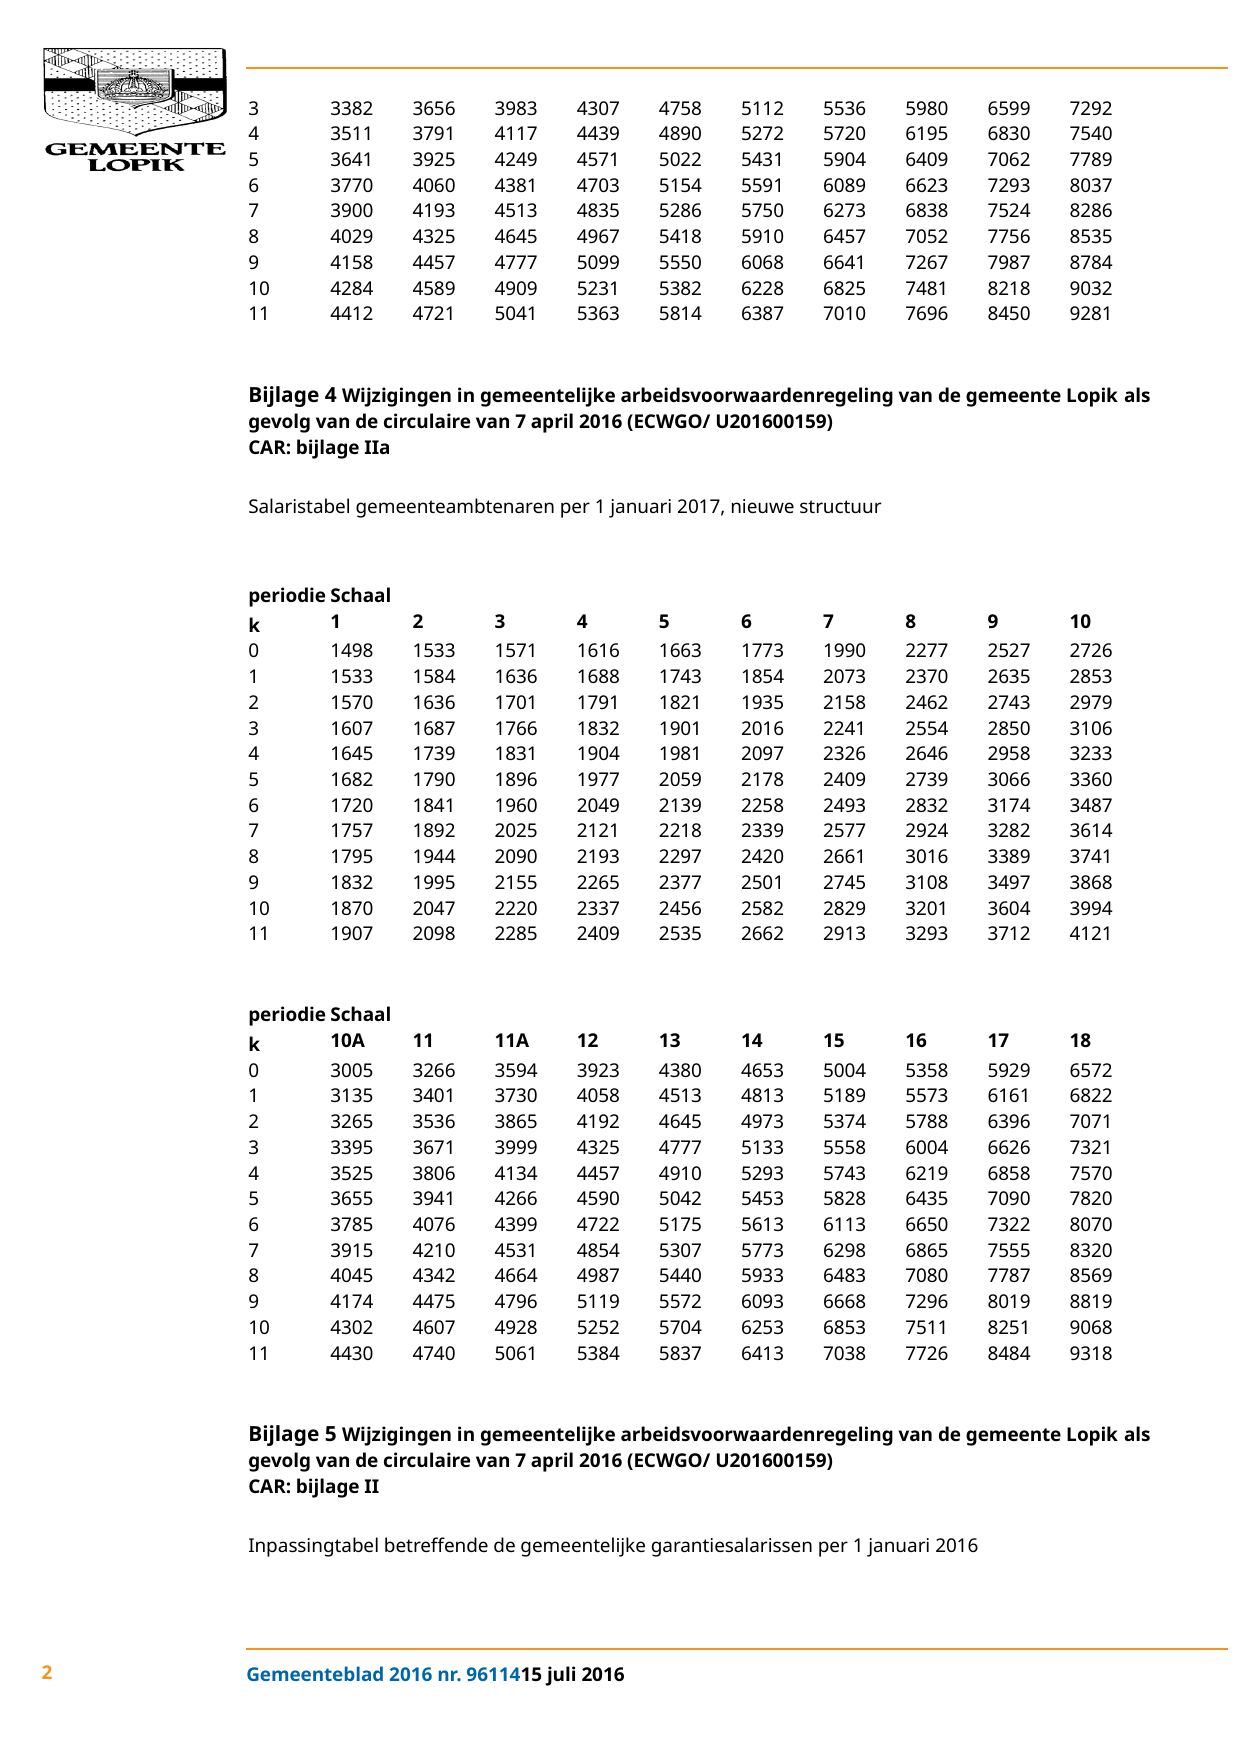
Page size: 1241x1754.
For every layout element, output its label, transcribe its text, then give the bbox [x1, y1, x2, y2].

table_cell 5773 [741, 1237, 823, 1263]
table_cell 3915 [330, 1237, 412, 1263]
table_cell 4653 [741, 1057, 823, 1083]
table_cell 1533 [412, 638, 494, 663]
table_cell [741, 946, 823, 972]
table_cell 3671 [412, 1134, 494, 1160]
table_cell 4835 [577, 198, 659, 223]
table_cell 2265 [577, 869, 659, 895]
table_cell 6599 [987, 95, 1069, 121]
table_cell 14 [741, 1027, 823, 1057]
table_cell 1645 [330, 740, 412, 766]
table_cell 1636 [494, 663, 577, 689]
table_cell 8819 [1069, 1289, 1152, 1314]
table_cell 6 [248, 1211, 330, 1237]
table_cell 2 [412, 608, 494, 637]
table_cell 7524 [987, 198, 1069, 223]
table_cell 7511 [905, 1314, 987, 1340]
table_cell 3005 [330, 1057, 412, 1083]
table_cell 5272 [741, 121, 823, 146]
table_cell 11 [248, 301, 330, 326]
table_cell 2218 [659, 818, 741, 843]
table_cell 1960 [494, 792, 577, 818]
table_cell 4439 [577, 121, 659, 146]
table_cell 1701 [494, 689, 577, 715]
table_cell 3741 [1069, 843, 1152, 869]
table_cell 4325 [577, 1134, 659, 1160]
table_cell 4645 [659, 1108, 741, 1134]
table_cell 17 [987, 1027, 1069, 1057]
table_cell 3106 [1069, 715, 1152, 740]
table_cell 1773 [741, 638, 823, 663]
table_cell 16 [905, 1027, 987, 1057]
table_cell 5591 [741, 172, 823, 198]
table_cell 7 [248, 818, 330, 843]
table_cell 4060 [412, 172, 494, 198]
table_cell 6 [248, 792, 330, 818]
table_cell 5286 [659, 198, 741, 223]
table_cell 6853 [823, 1314, 905, 1340]
table_cell 8037 [1069, 172, 1152, 198]
table_cell 6457 [823, 224, 905, 249]
picture [41, 47, 231, 172]
table_cell 9281 [1069, 301, 1152, 326]
table_cell 6298 [823, 1237, 905, 1263]
table_cell 7267 [905, 249, 987, 275]
table_cell 2049 [577, 792, 659, 818]
table_cell 9 [248, 249, 330, 275]
table_cell 2726 [1069, 638, 1152, 663]
table_cell 4664 [494, 1263, 577, 1288]
table_cell 2501 [741, 869, 823, 895]
table_cell 7696 [905, 301, 987, 326]
table_cell 3806 [412, 1160, 494, 1186]
table_cell 7481 [905, 275, 987, 301]
table_cell 10 [1069, 608, 1152, 637]
table_cell 3925 [412, 146, 494, 172]
table_cell 4758 [659, 95, 741, 121]
table_cell 7292 [1069, 95, 1152, 121]
table_cell 11 [248, 1340, 330, 1366]
table_cell 5189 [823, 1083, 905, 1108]
table_cell 7 [823, 608, 905, 637]
table_cell 8 [905, 608, 987, 637]
table_cell 6623 [905, 172, 987, 198]
table_cell 1854 [741, 663, 823, 689]
table_cell 13 [659, 1027, 741, 1057]
table_cell 5837 [659, 1340, 741, 1366]
table_cell 2370 [905, 663, 987, 689]
table_cell 2059 [659, 766, 741, 792]
table_cell 2193 [577, 843, 659, 869]
table_cell 7 [248, 198, 330, 223]
table_cell 4513 [659, 1083, 741, 1108]
text Bijlage 5 Wijzigingen in gemeentelijke arbeidsvoorwaardenregeling van de gemeente Lopik als gevolg van de circulaire van 7 april 2016 (ECWGO/ U201600159) [248, 1419, 1152, 1473]
table_cell 7296 [905, 1289, 987, 1314]
table_cell 5231 [577, 275, 659, 301]
table_cell 6 [741, 608, 823, 637]
table_cell 3655 [330, 1186, 412, 1211]
table_cell 5453 [741, 1186, 823, 1211]
table_cell 5133 [741, 1134, 823, 1160]
table_cell 4854 [577, 1237, 659, 1263]
table_cell 5929 [987, 1057, 1069, 1083]
table_cell 3293 [905, 921, 987, 946]
table_cell 5358 [905, 1057, 987, 1083]
table_cell 1688 [577, 663, 659, 689]
table_cell 3865 [494, 1108, 577, 1134]
table_cell 2047 [412, 895, 494, 921]
table_cell 5 [248, 766, 330, 792]
table_cell 6093 [741, 1289, 823, 1314]
table_cell 1 [248, 1083, 330, 1108]
table_cell 7293 [987, 172, 1069, 198]
table_cell 8535 [1069, 224, 1152, 249]
table_cell 2853 [1069, 663, 1152, 689]
table_cell 3594 [494, 1057, 577, 1083]
table_cell 1663 [659, 638, 741, 663]
text CAR: bijlage II [248, 1473, 1152, 1499]
table_cell [248, 946, 330, 972]
table_cell 12 [577, 1027, 659, 1057]
table_cell 2409 [823, 766, 905, 792]
table_cell 3511 [330, 121, 412, 146]
table_cell 3641 [330, 146, 412, 172]
table_cell 2178 [741, 766, 823, 792]
table_cell 1743 [659, 663, 741, 689]
table_cell 2554 [905, 715, 987, 740]
table_cell 5933 [741, 1263, 823, 1288]
table_cell 8784 [1069, 249, 1152, 275]
table_cell 5572 [659, 1289, 741, 1314]
table_cell 2832 [905, 792, 987, 818]
table_cell 2409 [577, 921, 659, 946]
table_cell 8251 [987, 1314, 1069, 1340]
table_cell 2913 [823, 921, 905, 946]
table_cell 1739 [412, 740, 494, 766]
table_cell 5252 [577, 1314, 659, 1340]
table_cell 3656 [412, 95, 494, 121]
table_cell 6 [248, 172, 330, 198]
table_cell 4 [248, 121, 330, 146]
table_cell 3712 [987, 921, 1069, 946]
table_cell Schaal [330, 972, 412, 1027]
table_cell 4325 [412, 224, 494, 249]
table_cell 5573 [905, 1083, 987, 1108]
table_cell 6865 [905, 1237, 987, 1263]
table_cell 2377 [659, 869, 741, 895]
table_cell 4967 [577, 224, 659, 249]
table_cell 5061 [494, 1340, 577, 1366]
table_cell 7052 [905, 224, 987, 249]
table_cell 1832 [577, 715, 659, 740]
table_cell 6838 [905, 198, 987, 223]
table_cell 4590 [577, 1186, 659, 1211]
table_cell 4973 [741, 1108, 823, 1134]
table_cell 5041 [494, 301, 577, 326]
table_cell 4412 [330, 301, 412, 326]
table_cell 5363 [577, 301, 659, 326]
table_cell 4174 [330, 1289, 412, 1314]
table_cell 4457 [412, 249, 494, 275]
table_cell 4777 [659, 1134, 741, 1160]
table_cell 5904 [823, 146, 905, 172]
table_cell [987, 946, 1069, 972]
table_cell 2025 [494, 818, 577, 843]
table_cell 8320 [1069, 1237, 1152, 1263]
table_cell 2743 [987, 689, 1069, 715]
table_cell 10A [330, 1027, 412, 1057]
table_cell 3382 [330, 95, 412, 121]
table_cell 3016 [905, 843, 987, 869]
table_cell 10 [248, 1314, 330, 1340]
table_cell 2 [248, 689, 330, 715]
table_cell 2326 [823, 740, 905, 766]
table_cell 2158 [823, 689, 905, 715]
table_cell 4342 [412, 1263, 494, 1288]
table_cell 7010 [823, 301, 905, 326]
table_cell 4457 [577, 1160, 659, 1186]
table_cell 4249 [494, 146, 577, 172]
table_cell 3770 [330, 172, 412, 198]
table_cell 9032 [1069, 275, 1152, 301]
table_cell 4307 [577, 95, 659, 121]
text Bijlage 4 Wijzigingen in gemeentelijke arbeidsvoorwaardenregeling van de gemeente Lopik als gevolg van de circulaire van 7 april 2016 (ECWGO/ U201600159) [248, 380, 1152, 434]
table_cell 2979 [1069, 689, 1152, 715]
table_cell 4399 [494, 1211, 577, 1237]
table_cell 6822 [1069, 1083, 1152, 1108]
table_cell 2220 [494, 895, 577, 921]
table_cell 7090 [987, 1186, 1069, 1211]
table_cell 3 [248, 1134, 330, 1160]
table_cell 6413 [741, 1340, 823, 1366]
table_cell 1571 [494, 638, 577, 663]
table_cell 1907 [330, 921, 412, 946]
table_cell 7726 [905, 1340, 987, 1366]
table_cell 2297 [659, 843, 741, 869]
table_cell 9068 [1069, 1314, 1152, 1340]
table_cell 6409 [905, 146, 987, 172]
table_cell 4703 [577, 172, 659, 198]
table_cell 3233 [1069, 740, 1152, 766]
table_cell 3536 [412, 1108, 494, 1134]
table_cell 1607 [330, 715, 412, 740]
table_cell 5099 [577, 249, 659, 275]
table_cell 4 [248, 1160, 330, 1186]
table_cell 11 [248, 921, 330, 946]
table_cell 5293 [741, 1160, 823, 1186]
table_cell 8569 [1069, 1263, 1152, 1288]
table_cell [905, 946, 987, 972]
table_cell 1636 [412, 689, 494, 715]
table_cell 2635 [987, 663, 1069, 689]
table_cell 6483 [823, 1263, 905, 1288]
table_cell 5 [248, 146, 330, 172]
table_cell 3923 [577, 1057, 659, 1083]
table_cell 4813 [741, 1083, 823, 1108]
table_cell 6396 [987, 1108, 1069, 1134]
table_cell 4722 [577, 1211, 659, 1237]
table_cell 2662 [741, 921, 823, 946]
table_cell 1570 [330, 689, 412, 715]
table_cell 3999 [494, 1134, 577, 1160]
table_cell 5 [659, 608, 741, 637]
table_cell 5980 [905, 95, 987, 121]
table_cell 6641 [823, 249, 905, 275]
table_cell 2121 [577, 818, 659, 843]
table_cell 1790 [412, 766, 494, 792]
table_cell 3791 [412, 121, 494, 146]
table_cell 2535 [659, 921, 741, 946]
table_cell 3941 [412, 1186, 494, 1211]
table_cell 6858 [987, 1160, 1069, 1186]
table_cell 5382 [659, 275, 741, 301]
table_cell 2258 [741, 792, 823, 818]
table_cell 3108 [905, 869, 987, 895]
table_cell 9318 [1069, 1340, 1152, 1366]
table_cell 4475 [412, 1289, 494, 1314]
table_cell [577, 946, 659, 972]
table_cell 5307 [659, 1237, 741, 1263]
table_cell 4607 [412, 1314, 494, 1340]
table_cell 2285 [494, 921, 577, 946]
table_cell 3487 [1069, 792, 1152, 818]
table_cell 4571 [577, 146, 659, 172]
table_cell 18 [1069, 1027, 1152, 1057]
table_cell 1831 [494, 740, 577, 766]
table_cell 9 [248, 1289, 330, 1314]
table_cell 7080 [905, 1263, 987, 1288]
text Inpassingtabel betreffende de gemeentelijke garantiesalarissen per 1 januari 2016 [248, 1533, 1152, 1558]
table_cell 7756 [987, 224, 1069, 249]
table_cell 5558 [823, 1134, 905, 1160]
table_cell 1682 [330, 766, 412, 792]
table_cell 7787 [987, 1263, 1069, 1288]
table_cell 1791 [577, 689, 659, 715]
table_cell 6195 [905, 121, 987, 146]
table_cell 1533 [330, 663, 412, 689]
table_cell 1 [248, 663, 330, 689]
table_cell 4266 [494, 1186, 577, 1211]
table_cell 6113 [823, 1211, 905, 1237]
table_cell 4513 [494, 198, 577, 223]
table_cell 3265 [330, 1108, 412, 1134]
table_cell 8 [248, 224, 330, 249]
table_cell 3868 [1069, 869, 1152, 895]
table_cell 4117 [494, 121, 577, 146]
table_cell 2527 [987, 638, 1069, 663]
table_cell 2277 [905, 638, 987, 663]
table_cell 3395 [330, 1134, 412, 1160]
table_cell 4210 [412, 1237, 494, 1263]
table_cell [659, 946, 741, 972]
table_cell 7789 [1069, 146, 1152, 172]
table_cell 5431 [741, 146, 823, 172]
table_cell 1832 [330, 869, 412, 895]
table_cell 2577 [823, 818, 905, 843]
table_cell 2739 [905, 766, 987, 792]
table_cell [412, 946, 494, 972]
table_cell 6228 [741, 275, 823, 301]
table_cell 7987 [987, 249, 1069, 275]
table_cell 1795 [330, 843, 412, 869]
table_cell 1870 [330, 895, 412, 921]
table_cell 6387 [741, 301, 823, 326]
table_cell 3497 [987, 869, 1069, 895]
table_cell 1766 [494, 715, 577, 740]
table_cell 6219 [905, 1160, 987, 1186]
table_cell 5720 [823, 121, 905, 146]
table_cell 5 [248, 1186, 330, 1211]
table_cell 4910 [659, 1160, 741, 1186]
table_cell 1687 [412, 715, 494, 740]
text CAR: bijlage IIa [248, 434, 1152, 460]
table_cell 2646 [905, 740, 987, 766]
table_cell 3900 [330, 198, 412, 223]
table_cell 6830 [987, 121, 1069, 146]
table_cell [1069, 946, 1152, 972]
table_cell 3614 [1069, 818, 1152, 843]
table_cell 3066 [987, 766, 1069, 792]
table_cell 5440 [659, 1263, 741, 1288]
table_cell 3201 [905, 895, 987, 921]
table_cell 5374 [823, 1108, 905, 1134]
table_cell 4928 [494, 1314, 577, 1340]
table_cell 2339 [741, 818, 823, 843]
table_cell 2493 [823, 792, 905, 818]
table_cell 4121 [1069, 921, 1152, 946]
table_cell 1995 [412, 869, 494, 895]
table_cell 3401 [412, 1083, 494, 1108]
table_cell 4987 [577, 1263, 659, 1288]
table_cell 0 [248, 638, 330, 663]
table_cell 4 [577, 608, 659, 637]
table_cell 1981 [659, 740, 741, 766]
table_cell 5613 [741, 1211, 823, 1237]
table_cell [494, 946, 577, 972]
table_cell 5112 [741, 95, 823, 121]
table_cell 0 [248, 1057, 330, 1083]
table_cell 5743 [823, 1160, 905, 1186]
table_cell 2090 [494, 843, 577, 869]
table_cell 3994 [1069, 895, 1152, 921]
table_cell 3135 [330, 1083, 412, 1108]
table_cell 2745 [823, 869, 905, 895]
table_cell 4890 [659, 121, 741, 146]
table_header periodiek [248, 553, 330, 637]
table_cell 4192 [577, 1108, 659, 1134]
table_cell 7071 [1069, 1108, 1152, 1134]
table_cell 7555 [987, 1237, 1069, 1263]
table_cell 2139 [659, 792, 741, 818]
table_cell 5119 [577, 1289, 659, 1314]
table_cell 4645 [494, 224, 577, 249]
text Salaristabel gemeenteambtenaren per 1 januari 2017, nieuwe structuur [248, 493, 1152, 519]
table_cell 5418 [659, 224, 741, 249]
table_cell 6825 [823, 275, 905, 301]
table_cell 8484 [987, 1340, 1069, 1366]
table_cell 7820 [1069, 1186, 1152, 1211]
table_cell 5704 [659, 1314, 741, 1340]
table_cell 4284 [330, 275, 412, 301]
table_cell 2924 [905, 818, 987, 843]
table_cell 3983 [494, 95, 577, 121]
table_cell 3 [248, 715, 330, 740]
table_cell 2241 [823, 715, 905, 740]
table_cell 3266 [412, 1057, 494, 1083]
table_cell 5828 [823, 1186, 905, 1211]
table_cell 3174 [987, 792, 1069, 818]
table_cell 4721 [412, 301, 494, 326]
table_header Schaal [330, 553, 412, 608]
table_cell 3604 [987, 895, 1069, 921]
table_cell 9 [248, 869, 330, 895]
table_cell 4589 [412, 275, 494, 301]
table_cell 2462 [905, 689, 987, 715]
table_cell 2 [248, 1108, 330, 1134]
table_cell 5042 [659, 1186, 741, 1211]
table_cell 6253 [741, 1314, 823, 1340]
table_cell 6004 [905, 1134, 987, 1160]
table_cell 1990 [823, 638, 905, 663]
table_cell 5910 [741, 224, 823, 249]
table_cell 1935 [741, 689, 823, 715]
table_cell 4029 [330, 224, 412, 249]
table_cell 6668 [823, 1289, 905, 1314]
table_cell 7038 [823, 1340, 905, 1366]
table_cell 6089 [823, 172, 905, 198]
table_cell 2098 [412, 921, 494, 946]
table_cell 3389 [987, 843, 1069, 869]
table_cell 9 [987, 608, 1069, 637]
table_cell 2829 [823, 895, 905, 921]
table_cell 4381 [494, 172, 577, 198]
table_cell 2073 [823, 663, 905, 689]
table_cell 6273 [823, 198, 905, 223]
table_cell 7570 [1069, 1160, 1152, 1186]
table_cell 4777 [494, 249, 577, 275]
table_cell 2155 [494, 869, 577, 895]
table_cell 3 [248, 95, 330, 121]
table_cell 8286 [1069, 198, 1152, 223]
table_cell 2958 [987, 740, 1069, 766]
table_cell 4796 [494, 1289, 577, 1314]
table_cell 4193 [412, 198, 494, 223]
table_cell 2016 [741, 715, 823, 740]
table_cell [823, 946, 905, 972]
table_cell 6650 [905, 1211, 987, 1237]
table_cell 4302 [330, 1314, 412, 1340]
table_cell 11 [412, 1027, 494, 1057]
table_cell 10 [248, 895, 330, 921]
table_cell 1821 [659, 689, 741, 715]
table_cell 5788 [905, 1108, 987, 1134]
table_cell 2850 [987, 715, 1069, 740]
table_cell 6435 [905, 1186, 987, 1211]
table_cell 6068 [741, 249, 823, 275]
table_cell 4158 [330, 249, 412, 275]
table_cell 1720 [330, 792, 412, 818]
table_cell 11A [494, 1027, 577, 1057]
table_cell 5814 [659, 301, 741, 326]
table_cell 5175 [659, 1211, 741, 1237]
table_cell 4134 [494, 1160, 577, 1186]
table_cell 7062 [987, 146, 1069, 172]
table_cell periodiek [248, 972, 330, 1057]
table_cell 1892 [412, 818, 494, 843]
table_cell 4531 [494, 1237, 577, 1263]
table_cell 4380 [659, 1057, 741, 1083]
table_cell 1841 [412, 792, 494, 818]
table_cell 3360 [1069, 766, 1152, 792]
table_cell 8 [248, 843, 330, 869]
table_cell 6161 [987, 1083, 1069, 1108]
table_cell 3785 [330, 1211, 412, 1237]
table_cell 10 [248, 275, 330, 301]
table_cell 3525 [330, 1160, 412, 1186]
table_cell 5536 [823, 95, 905, 121]
table_cell 4909 [494, 275, 577, 301]
table_cell 5004 [823, 1057, 905, 1083]
table_cell 5022 [659, 146, 741, 172]
table_cell 4 [248, 740, 330, 766]
table_cell 1584 [412, 663, 494, 689]
table_cell 7321 [1069, 1134, 1152, 1160]
table_cell 8019 [987, 1289, 1069, 1314]
table_cell 2661 [823, 843, 905, 869]
table_cell 1757 [330, 818, 412, 843]
table_cell 1901 [659, 715, 741, 740]
table_cell [330, 946, 412, 972]
table_cell 3 [494, 608, 577, 637]
table_cell 2582 [741, 895, 823, 921]
table_cell 6572 [1069, 1057, 1152, 1083]
table_cell 2097 [741, 740, 823, 766]
table_cell 1944 [412, 843, 494, 869]
table_cell 7540 [1069, 121, 1152, 146]
table_cell 2337 [577, 895, 659, 921]
table_cell 1896 [494, 766, 577, 792]
table_cell 1616 [577, 638, 659, 663]
table_cell 2456 [659, 895, 741, 921]
table_cell 5750 [741, 198, 823, 223]
table_cell 4740 [412, 1340, 494, 1366]
table_cell 6626 [987, 1134, 1069, 1160]
table_cell 1977 [577, 766, 659, 792]
table_cell 3282 [987, 818, 1069, 843]
table_cell 8 [248, 1263, 330, 1288]
table_cell 5154 [659, 172, 741, 198]
table_cell 4430 [330, 1340, 412, 1366]
table_cell 3730 [494, 1083, 577, 1108]
table_cell 8218 [987, 275, 1069, 301]
table_cell 1 [330, 608, 412, 637]
table_cell 8070 [1069, 1211, 1152, 1237]
table_cell 4058 [577, 1083, 659, 1108]
table_cell 8450 [987, 301, 1069, 326]
table_cell 1904 [577, 740, 659, 766]
table_cell 5550 [659, 249, 741, 275]
table_cell 5384 [577, 1340, 659, 1366]
table_cell 4076 [412, 1211, 494, 1237]
table_cell 4045 [330, 1263, 412, 1288]
table_cell 7 [248, 1237, 330, 1263]
table_cell 2420 [741, 843, 823, 869]
table_cell 15 [823, 1027, 905, 1057]
table_cell 1498 [330, 638, 412, 663]
table_cell 7322 [987, 1211, 1069, 1237]
